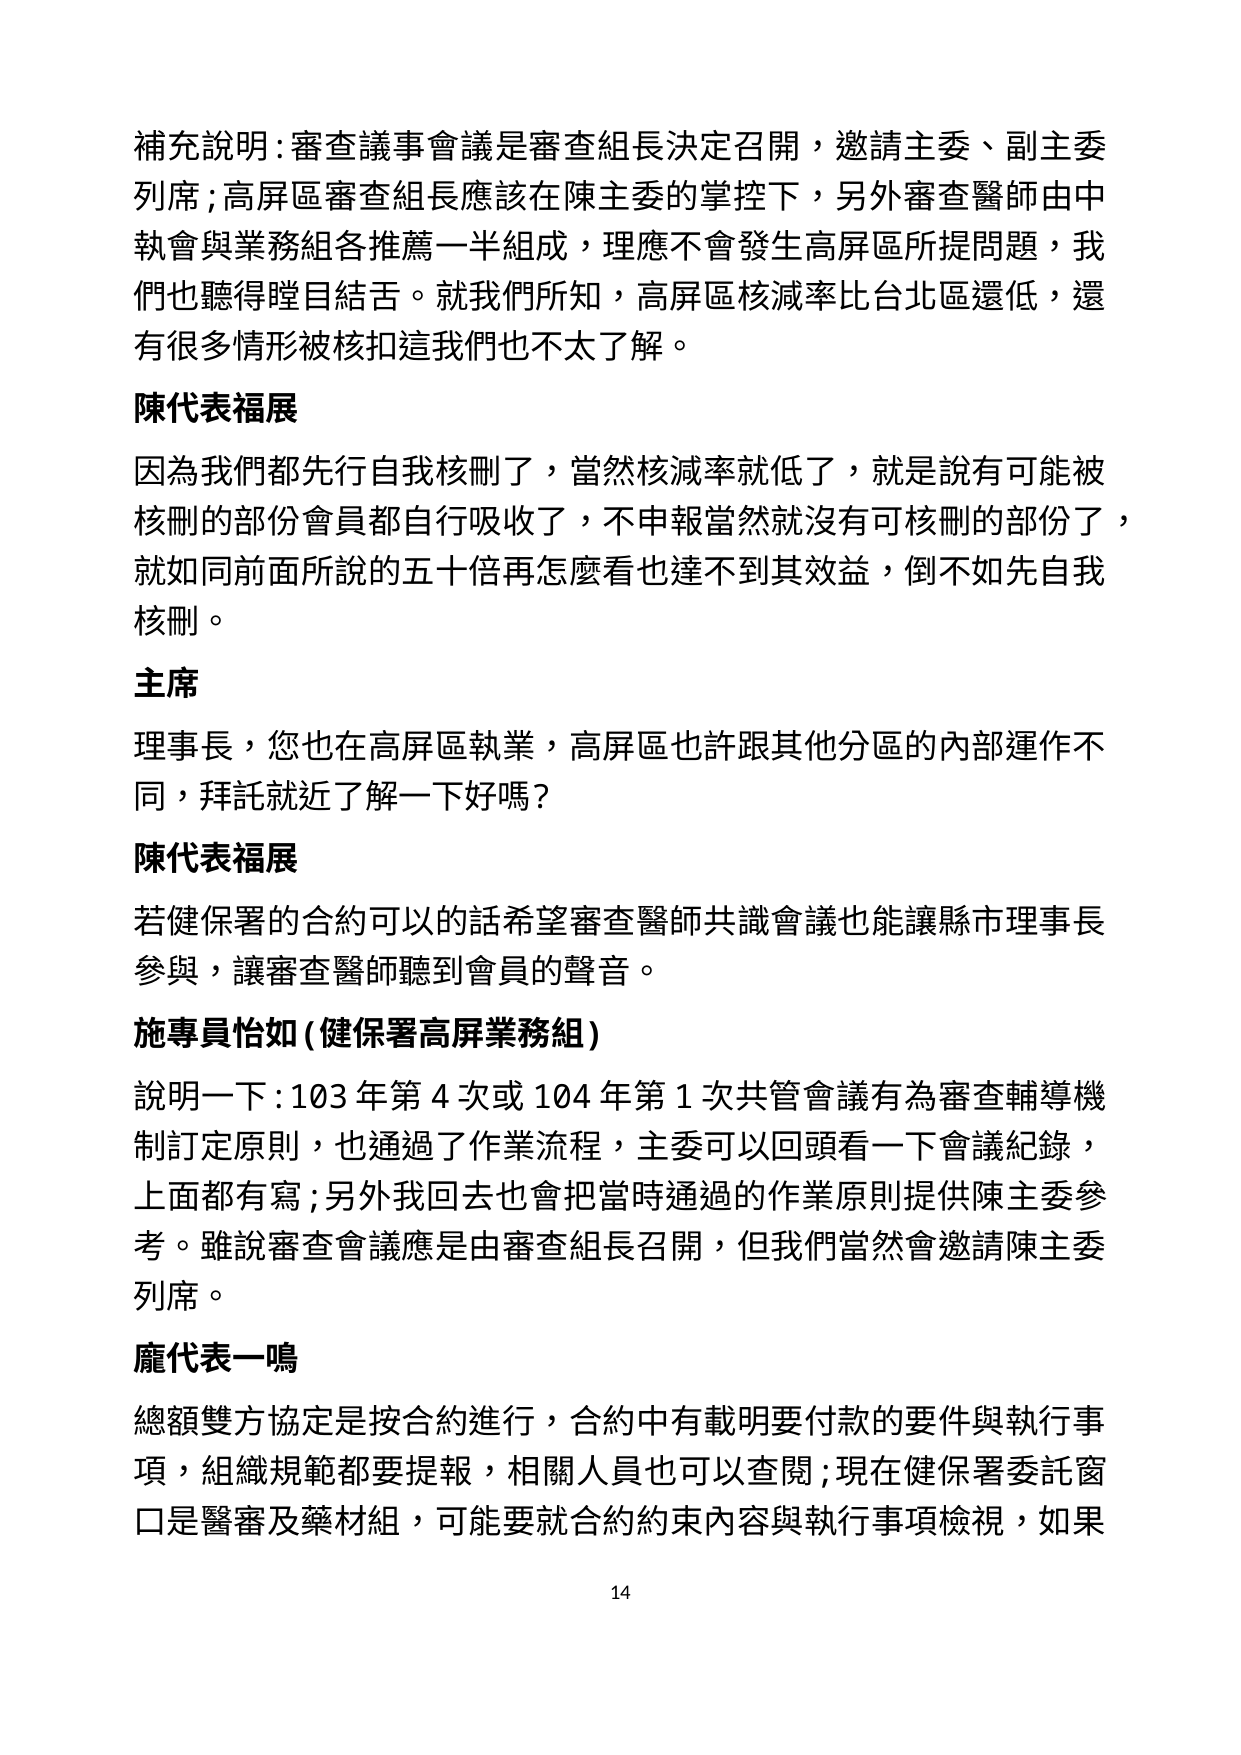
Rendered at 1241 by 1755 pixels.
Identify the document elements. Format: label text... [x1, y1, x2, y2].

text 主席 [133, 656, 1107, 706]
text 陳代表福展 [133, 381, 1107, 431]
text 因為我們都先行自我核刪了，當然核減率就低了，就是說有可能被核刪的部份會員都自行吸收了，不申報當然就沒有可核刪的部份了，就如同前面所說的五十倍再怎麼看也達不到其效益，倒不如先自我核刪。 [133, 443, 1107, 643]
text 龐代表一鳴 [133, 1331, 1107, 1381]
text 理事長，您也在高屏區執業，高屏區也許跟其他分區的內部運作不同，拜託就近了解一下好嗎? [133, 718, 1107, 818]
text 施專員怡如(健保署高屏業務組) [133, 1006, 1107, 1056]
text 補充說明:審查議事會議是審查組長決定召開，邀請主委、副主委列席;高屏區審查組長應該在陳主委的掌控下，另外審查醫師由中執會與業務組各推薦一半組成，理應不會發生高屏區所提問題，我們也聽得瞠目結舌。就我們所知，高屏區核減率比台北區還低，還有很多情形被核扣這我們也不太了解。 [133, 118, 1107, 368]
text 總額雙方協定是按合約進行，合約中有載明要付款的要件與執行事項，組織規範都要提報，相關人員也可以查閱;現在健保署委託窗口是醫審及藥材組，可能要就合約約束內容與執行事項檢視，如果有很多事情沒作，錢又付出去了;這是很嚴肅的問題，要認真面對。 [133, 1393, 1107, 1543]
text 說明一下:103年第4次或104年第1次共管會議有為審查輔導機制訂定原則，也通過了作業流程，主委可以回頭看一下會議紀錄，上面都有寫;另外我回去也會把當時通過的作業原則提供陳主委參考。雖說審查會議應是由審查組長召開，但我們當然會邀請陳主委列席。 [133, 1068, 1107, 1318]
text 陳代表福展 [133, 831, 1107, 881]
text 若健保署的合約可以的話希望審查醫師共識會議也能讓縣市理事長參與，讓審查醫師聽到會員的聲音。 [133, 893, 1107, 993]
